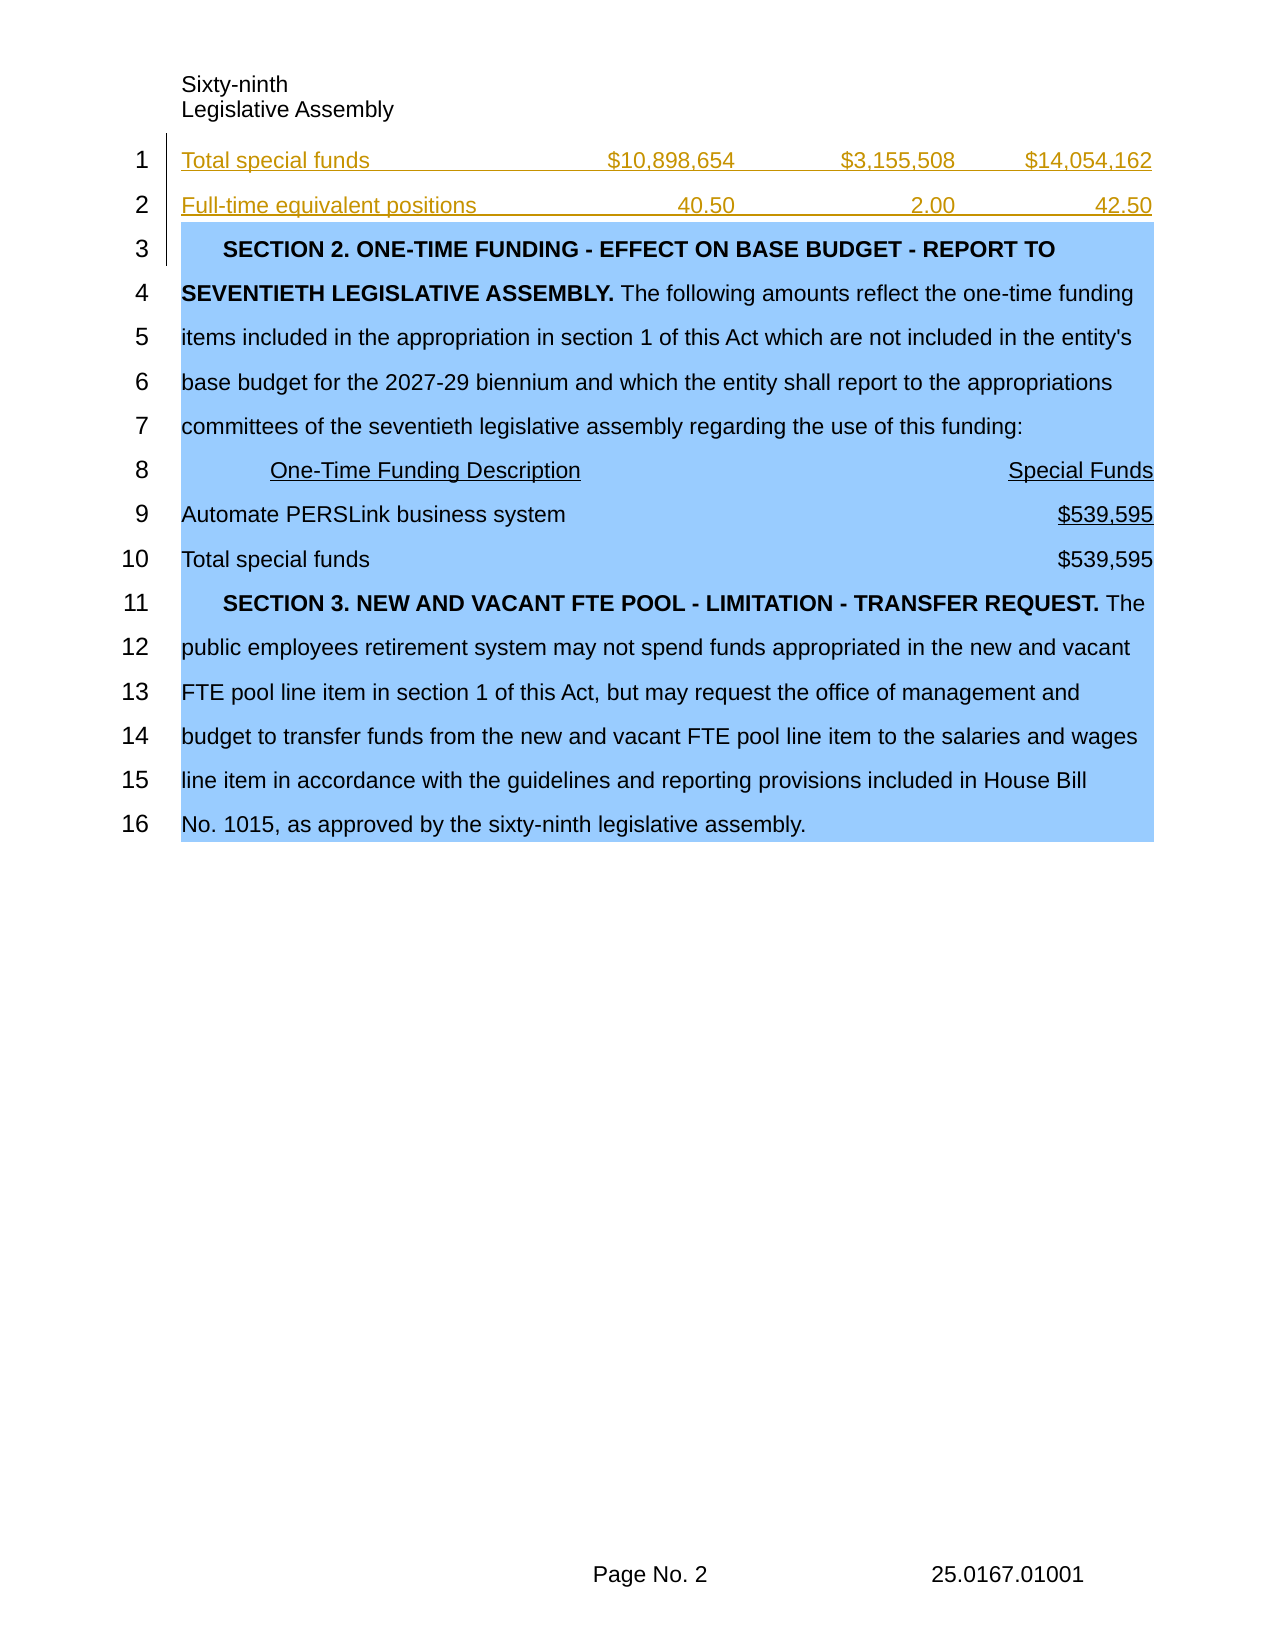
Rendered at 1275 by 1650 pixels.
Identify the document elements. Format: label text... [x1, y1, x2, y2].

text Total special funds $10,898,654 $3,155,508 $14,054,162 Full‑time equivalent positions 40.50 2.00 42.50 [181, 133, 1154, 222]
text SECTION 3. NEW AND VACANT FTE POOL - LIMITATION - TRANSFER REQUEST. The public employees retirement system may not spend funds appropriated in the new and vacant FTE pool line item in section 1 of this Act, but may request the office of management and budget to transfer funds from the new and vacant FTE pool line item to the salaries and wages line item in accordance with the guidelines and reporting provisions included in House Bill No. 1015, as approved by the sixty-ninth legislative assembly. [181, 576, 1154, 842]
text One-Time Funding Description Special Funds Automate PERSLink business system $539,595 [181, 443, 1154, 532]
text SECTION 2. ONE‑TIME FUNDING - EFFECT ON BASE BUDGET - REPORT TO SEVENTIETH LEGISLATIVE ASSEMBLY. The following amounts reflect the one‑time funding items included in the appropriation in section 1 of this Act which are not included in the entity's base budget for the 2027‑29 biennium and which the entity shall report to the appropriations committees of the seventieth legislative assembly regarding the use of this funding: [181, 222, 1154, 443]
text Total special funds $539,595 [181, 532, 1154, 576]
